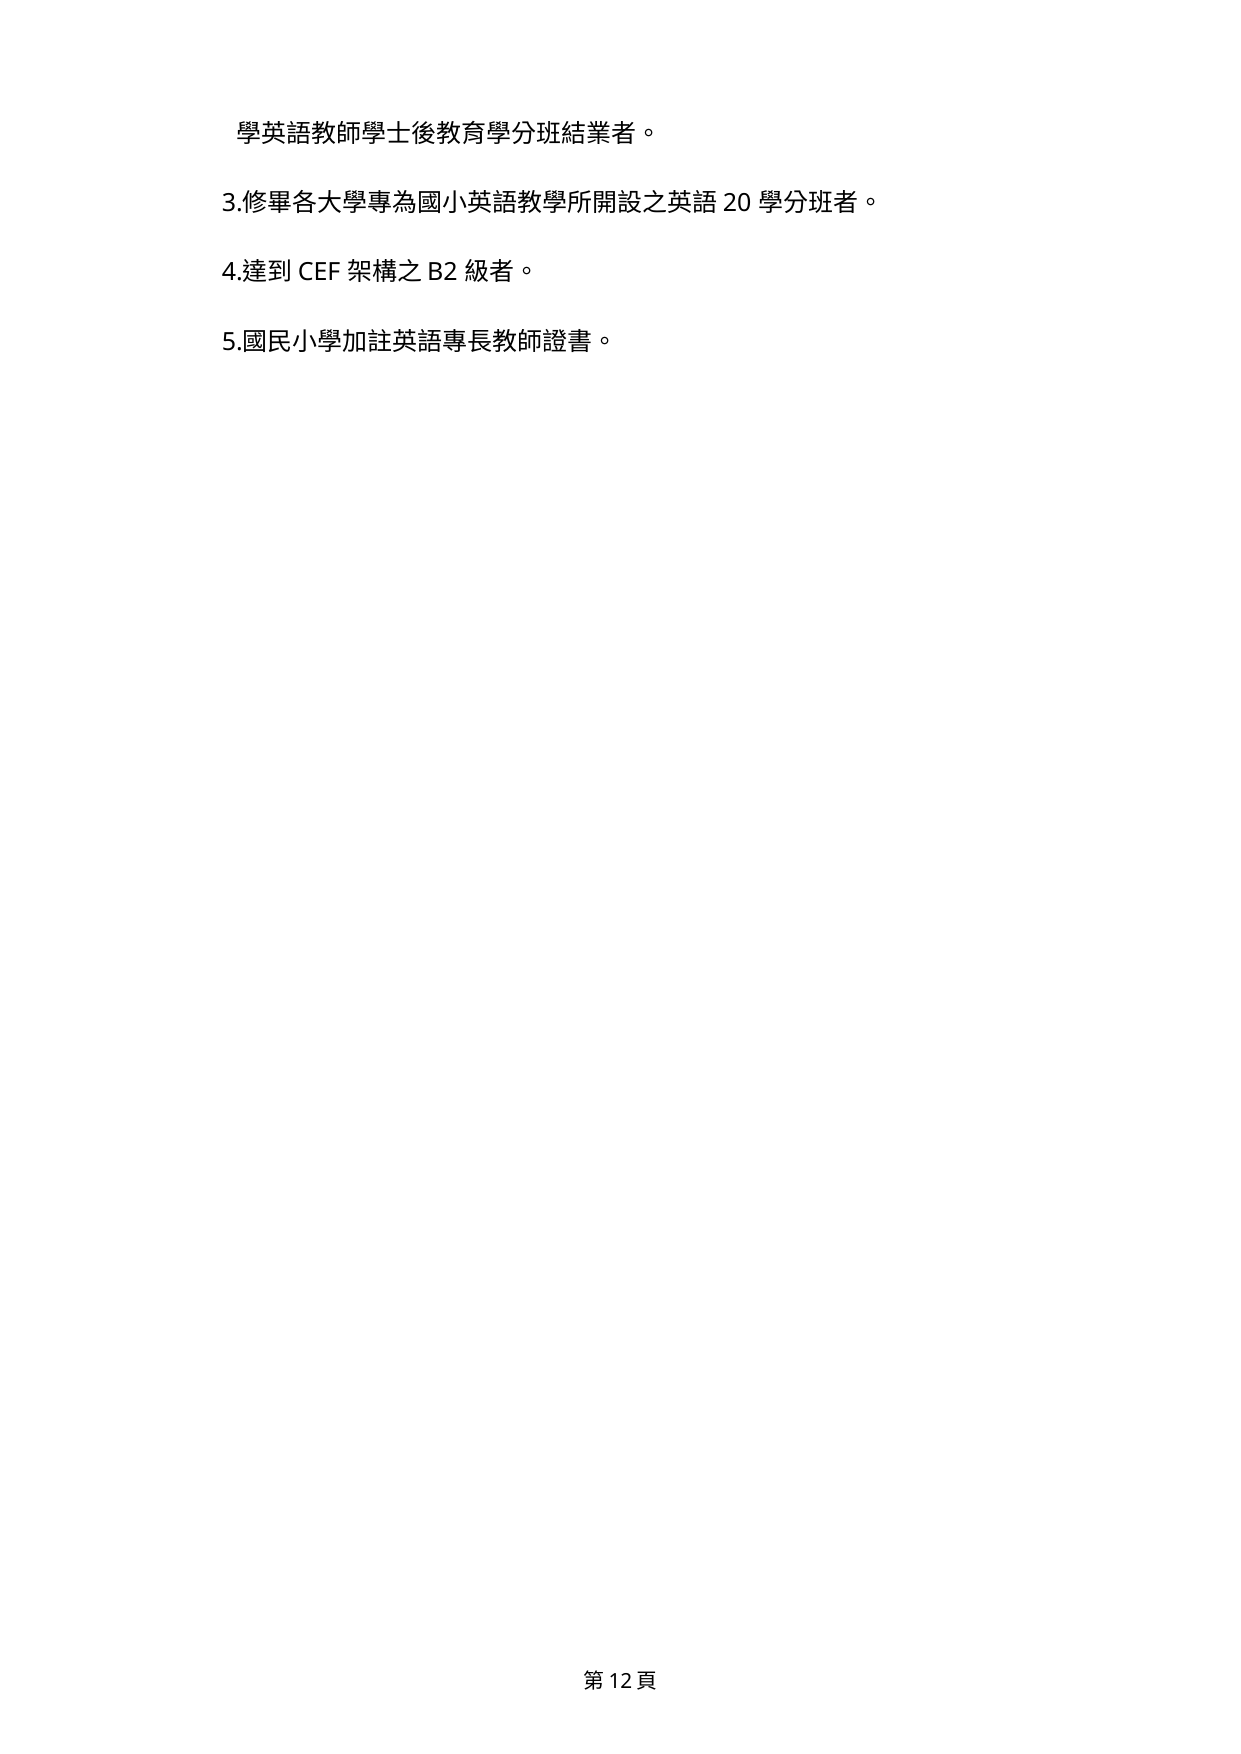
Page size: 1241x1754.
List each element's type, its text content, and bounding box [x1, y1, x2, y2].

text 學英語教師學士後教育學分班結業者。 [222, 96, 1122, 166]
text 5.國民小學加註英語專長教師證書。 [222, 304, 1122, 374]
text 4.達到CEF 架構之B2 級者。 [222, 235, 1122, 304]
text 3.修畢各大學專為國小英語教學所開設之英語20 學分班者。 [222, 166, 1122, 235]
